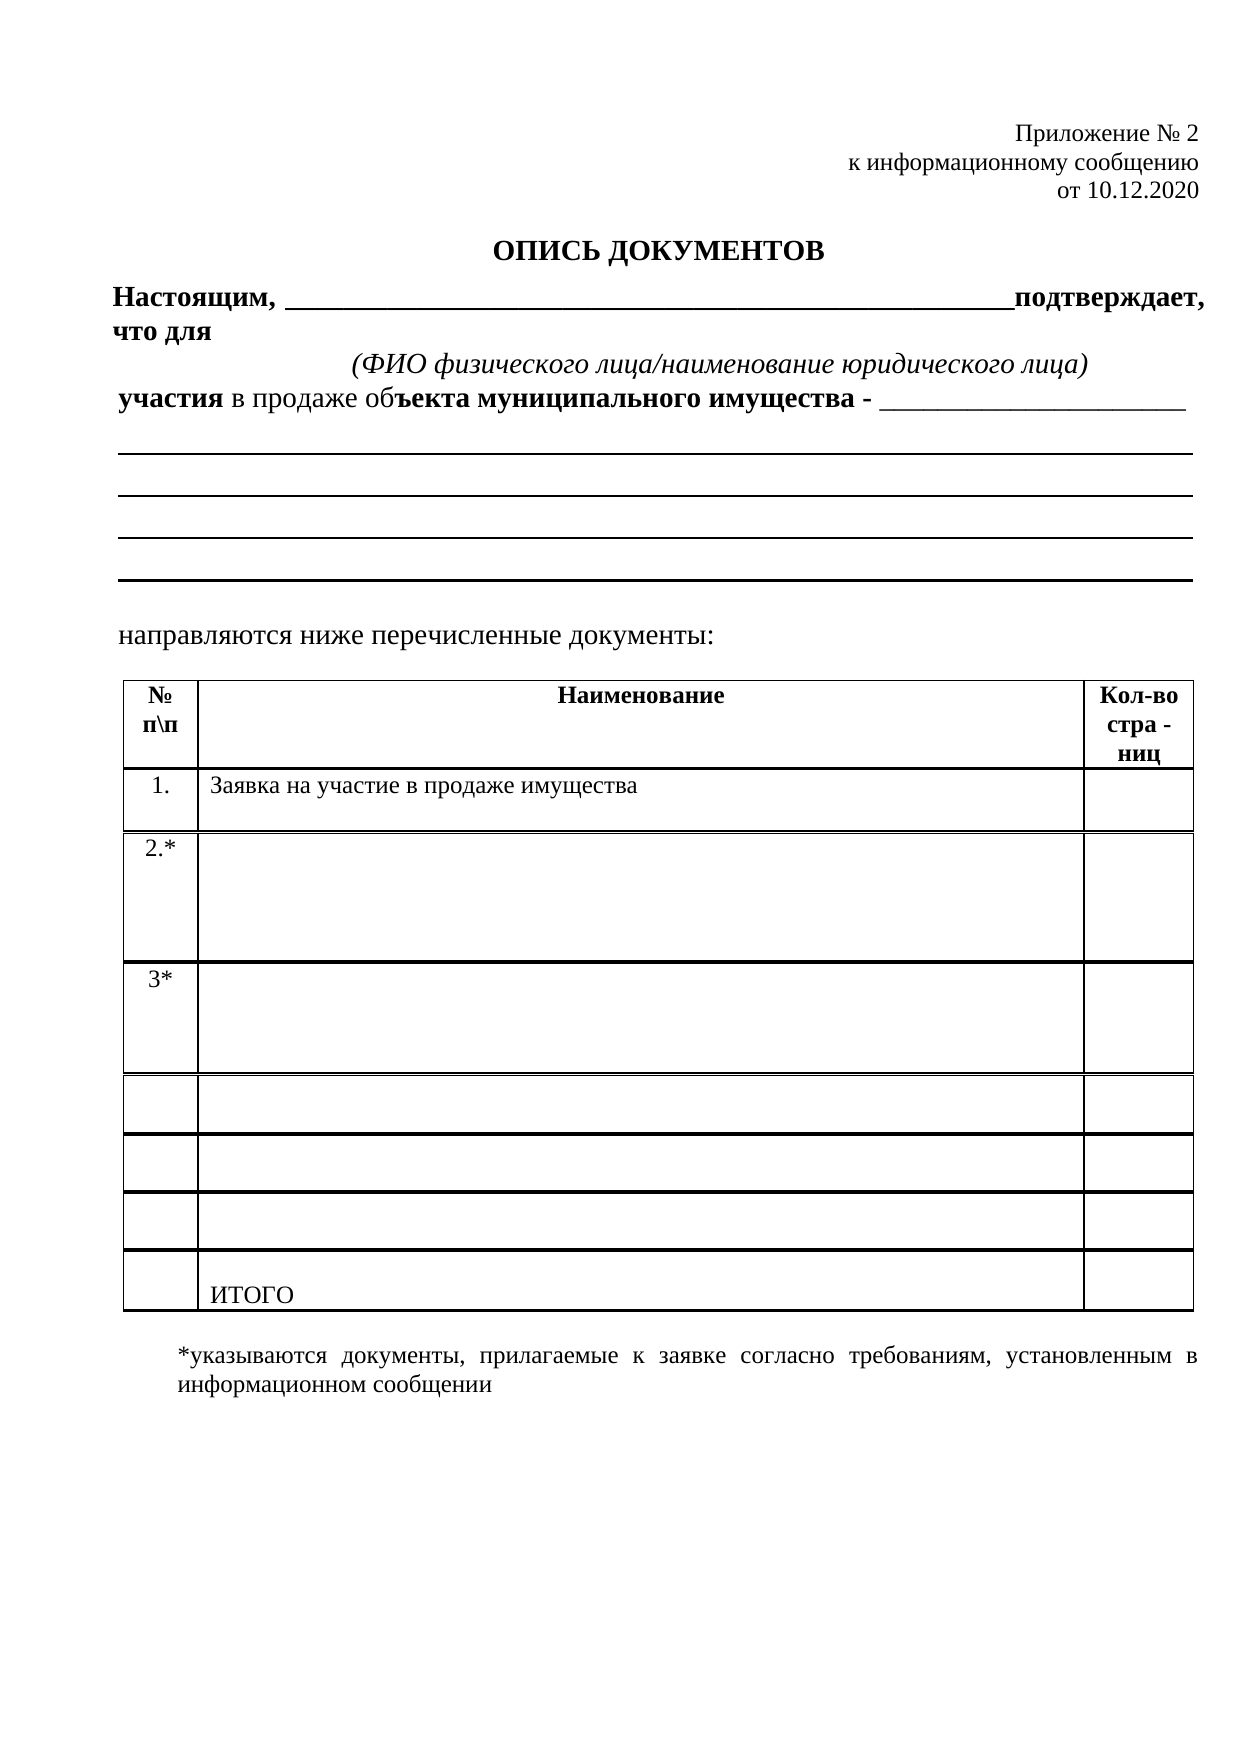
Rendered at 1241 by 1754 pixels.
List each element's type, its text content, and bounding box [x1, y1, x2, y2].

table_cell [199, 1076, 1083, 1132]
table_cell [124, 1194, 197, 1248]
table_cell [199, 834, 1083, 960]
table_cell Заявка на участие в продаже имущества [199, 770, 1083, 830]
table_cell [1085, 1076, 1193, 1132]
table_cell [1085, 1194, 1193, 1248]
text Приложение № 2 [177, 118, 1199, 147]
text участия в продаже объекта муниципального имущества - _____________________ [118, 380, 1193, 413]
table_cell [1085, 1136, 1193, 1190]
table_header Кол-во стра - ниц [1085, 681, 1193, 767]
table_cell ИТОГО [199, 1252, 1083, 1309]
table_cell [199, 964, 1083, 1072]
table_cell [124, 1076, 197, 1132]
text направляются ниже перечисленные документы: [118, 617, 1199, 651]
text (ФИО физического лица/наименование юридического лица) [118, 346, 1199, 380]
text Настоящим, __________________________________________________подтверждает, что для [112, 279, 1205, 346]
table_cell [1085, 964, 1193, 1072]
table_cell [199, 1136, 1083, 1190]
table_cell [124, 1252, 197, 1309]
table_cell [1085, 770, 1193, 830]
table_header № п\п [124, 681, 197, 767]
text ОПИСЬ ДОКУМЕНТОВ [118, 233, 1199, 267]
table_cell [124, 1136, 197, 1190]
table_header Наименование [199, 681, 1083, 767]
table_cell 1. [124, 770, 197, 830]
text от 10.12.2020 [118, 176, 1199, 204]
table_cell [1085, 1252, 1193, 1309]
table_cell [199, 1194, 1083, 1248]
text к информационному сообщению [177, 147, 1199, 176]
text *указываются документы, прилагаемые к заявке согласно требованиям, установленным в информационном сообщении [177, 1341, 1199, 1398]
table_cell [1085, 834, 1193, 960]
table_cell 3* [124, 964, 197, 1072]
table_cell 2.* [124, 834, 197, 960]
